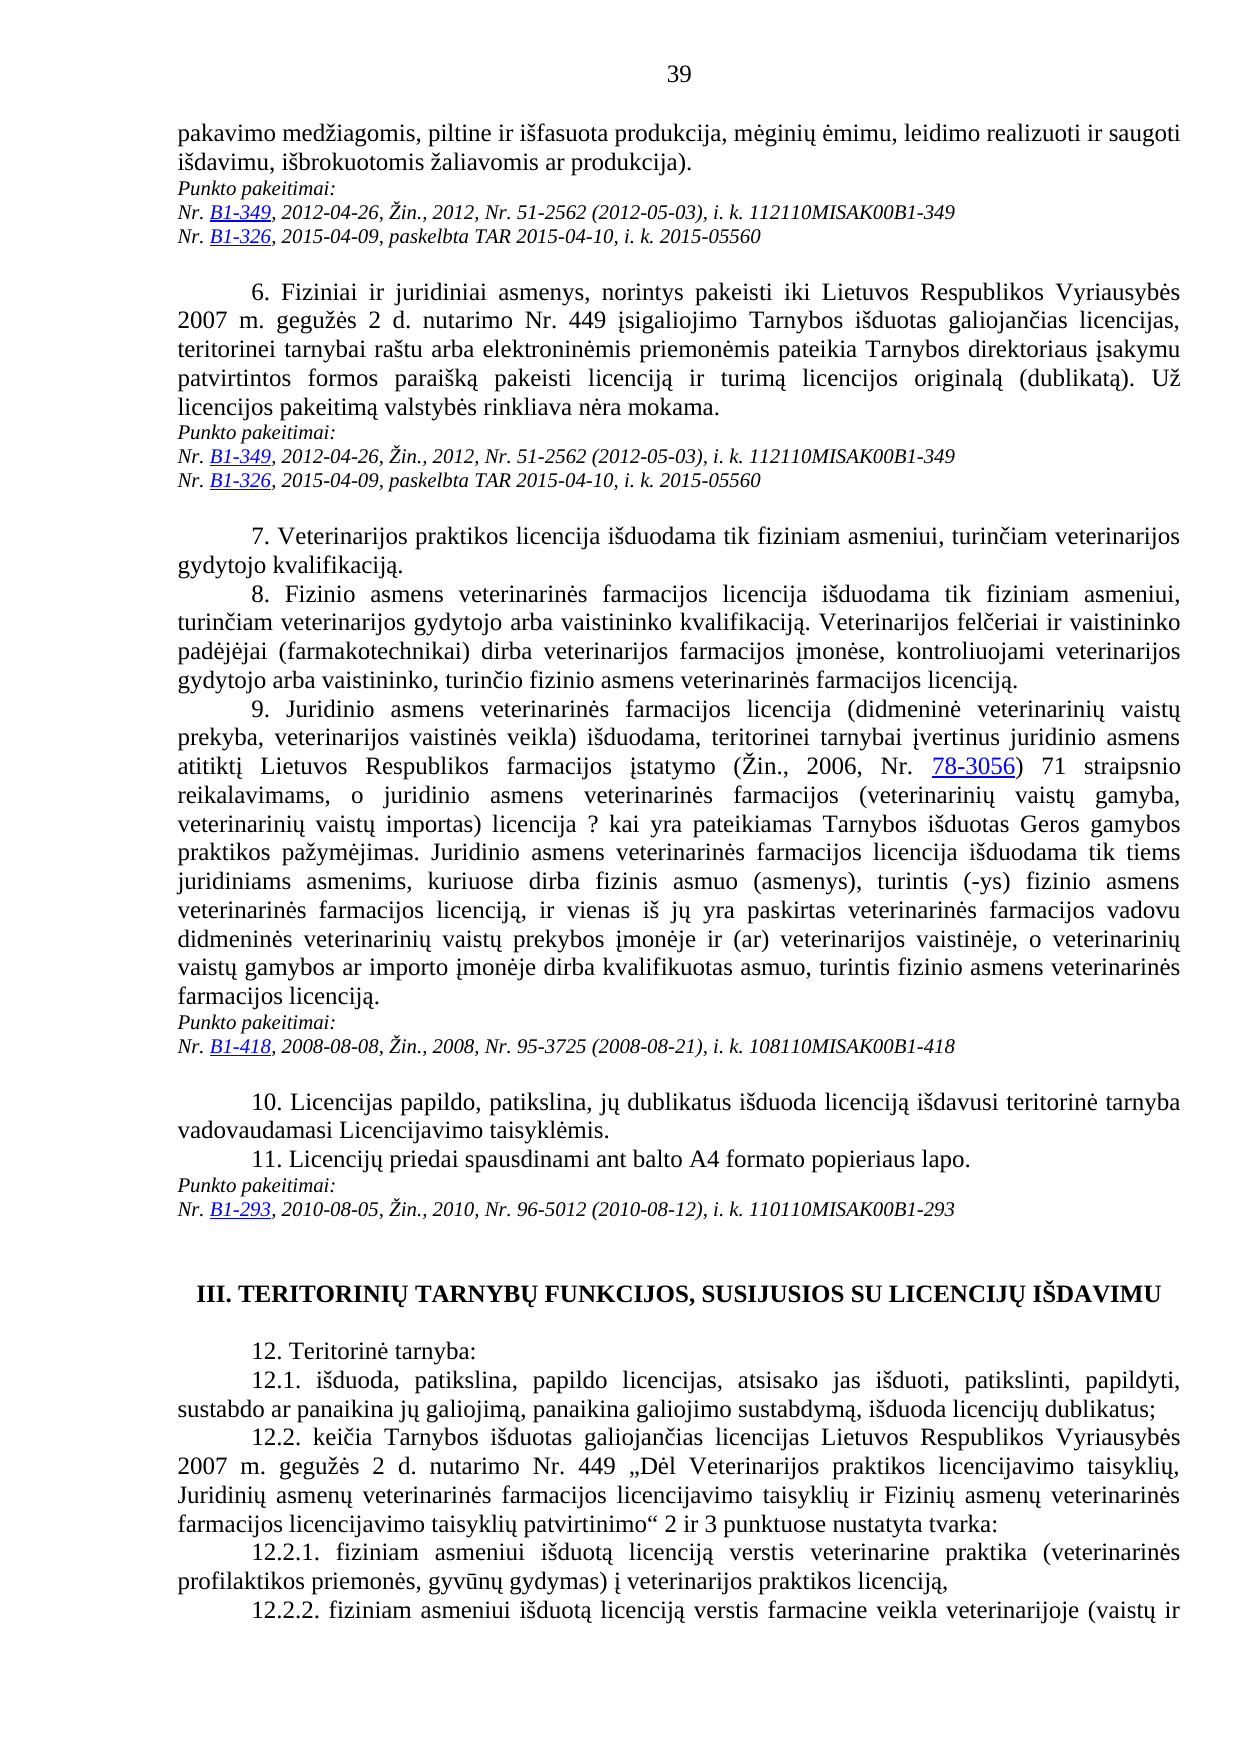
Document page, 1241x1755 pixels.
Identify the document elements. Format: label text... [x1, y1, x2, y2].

text 12.2. keičia Tarnybos išduotas galiojančias licencijas Lietuvos Respublikos Vyriausybės 2007 m. gegužės 2 d. nutarimo Nr. 449 „Dėl Veterinarijos praktikos licencijavimo taisyklių, Juridinių asmenų veterinarinės farmacijos licencijavimo taisyklių ir Fizinių asmenų veterinarinės farmacijos licencijavimo taisyklių patvirtinimo“ 2 ir 3 punktuose nustatyta tvarka: [177, 1422, 1181, 1537]
text Punkto pakeitimai: [177, 176, 1181, 200]
text Punkto pakeitimai: [177, 1010, 1181, 1034]
text Nr. B1-418, 2008-08-08, Žin., 2008, Nr. 95-3725 (2008-08-21), i. k. 108110MISAK00B1-418 [177, 1034, 1181, 1058]
text 9. Juridinio asmens veterinarinės farmacijos licencija (didmeninė veterinarinių vaistų prekyba, veterinarijos vaistinės veikla) išduodama, teritorinei tarnybai įvertinus juridinio asmens atitiktį Lietuvos Respublikos farmacijos įstatymo (Žin., 2006, Nr. 78-3056) 71 straipsnio reikalavimams, o juridinio asmens veterinarinės farmacijos (veterinarinių vaistų gamyba, veterinarinių vaistų importas) licencija ? kai yra pateikiamas Tarnybos išduotas Geros gamybos praktikos pažymėjimas. Juridinio asmens veterinarinės farmacijos licencija išduodama tik tiems juridiniams asmenims, kuriuose dirba fizinis asmuo (asmenys), turintis (-ys) fizinio asmens veterinarinės farmacijos licenciją, ir vienas iš jų yra paskirtas veterinarinės farmacijos vadovu didmeninės veterinarinių vaistų prekybos įmonėje ir (ar) veterinarijos vaistinėje, o veterinarinių vaistų gamybos ar importo įmonėje dirba kvalifikuotas asmuo, turintis fizinio asmens veterinarinės farmacijos licenciją. [177, 694, 1181, 1010]
text 7. Veterinarijos praktikos licencija išduodama tik fiziniam asmeniui, turinčiam veterinarijos gydytojo kvalifikaciją. [177, 521, 1181, 579]
text Punkto pakeitimai: [177, 420, 1181, 444]
text 10. Licencijas papildo, patikslina, jų dublikatus išduoda licenciją išdavusi teritorinė tarnyba vadovaudamasi Licencijavimo taisyklėmis. [177, 1087, 1181, 1144]
text Nr. B1-349, 2012-04-26, Žin., 2012, Nr. 51-2562 (2012-05-03), i. k. 112110MISAK00B1-349 [177, 444, 1181, 468]
text Punkto pakeitimai: [177, 1173, 1181, 1197]
text Nr. B1-349, 2012-04-26, Žin., 2012, Nr. 51-2562 (2012-05-03), i. k. 112110MISAK00B1-349 [177, 200, 1181, 224]
text III. TERITORINIŲ TARNYBŲ FUNKCIJOS, SUSIJUSIOS SU LICENCIJŲ IŠDAVIMU [177, 1279, 1181, 1307]
text 11. Licencijų priedai spausdinami ant balto A4 formato popieriaus lapo. [177, 1144, 1181, 1173]
text 12. Teritorinė tarnyba: [177, 1336, 1181, 1365]
text 12.2.1. fiziniam asmeniui išduotą licenciją verstis veterinarine praktika (veterinarinės profilaktikos priemonės, gyvūnų gydymas) į veterinarijos praktikos licenciją, [177, 1537, 1181, 1595]
text 12.1. išduoda, patikslina, papildo licencijas, atsisako jas išduoti, patikslinti, papildyti, sustabdo ar panaikina jų galiojimą, panaikina galiojimo sustabdymą, išduoda licencijų dublikatus; [177, 1365, 1181, 1422]
text 8. Fizinio asmens veterinarinės farmacijos licencija išduodama tik fiziniam asmeniui, turinčiam veterinarijos gydytojo arba vaistininko kvalifikaciją. Veterinarijos felčeriai ir vaistininko padėjėjai (farmakotechnikai) dirba veterinarijos farmacijos įmonėse, kontroliuojami veterinarijos gydytojo arba vaistininko, turinčio fizinio asmens veterinarinės farmacijos licenciją. [177, 579, 1181, 694]
text Nr. B1-326, 2015-04-09, paskelbta TAR 2015-04-10, i. k. 2015-05560 [177, 468, 1181, 492]
text Nr. B1-293, 2010-08-05, Žin., 2010, Nr. 96-5012 (2010-08-12), i. k. 110110MISAK00B1-293 [177, 1197, 1181, 1221]
text Nr. B1-326, 2015-04-09, paskelbta TAR 2015-04-10, i. k. 2015-05560 [177, 224, 1181, 248]
text 12.2.2. fiziniam asmeniui išduotą licenciją verstis farmacine veikla veterinarijoje (vaistų ir [177, 1595, 1181, 1624]
text 6. Fiziniai ir juridiniai asmenys, norintys pakeisti iki Lietuvos Respublikos Vyriausybės 2007 m. gegužės 2 d. nutarimo Nr. 449 įsigaliojimo Tarnybos išduotas galiojančias licencijas, teritorinei tarnybai raštu arba elektroninėmis priemonėmis pateikia Tarnybos direktoriaus įsakymu patvirtintos formos paraišką pakeisti licenciją ir turimą licencijos originalą (dublikatą). Už licencijos pakeitimą valstybės rinkliava nėra mokama. [177, 277, 1181, 420]
text pakavimo medžiagomis, piltine ir išfasuota produkcija, mėginių ėmimu, leidimo realizuoti ir saugoti išdavimu, išbrokuotomis žaliavomis ar produkcija). [177, 118, 1181, 176]
